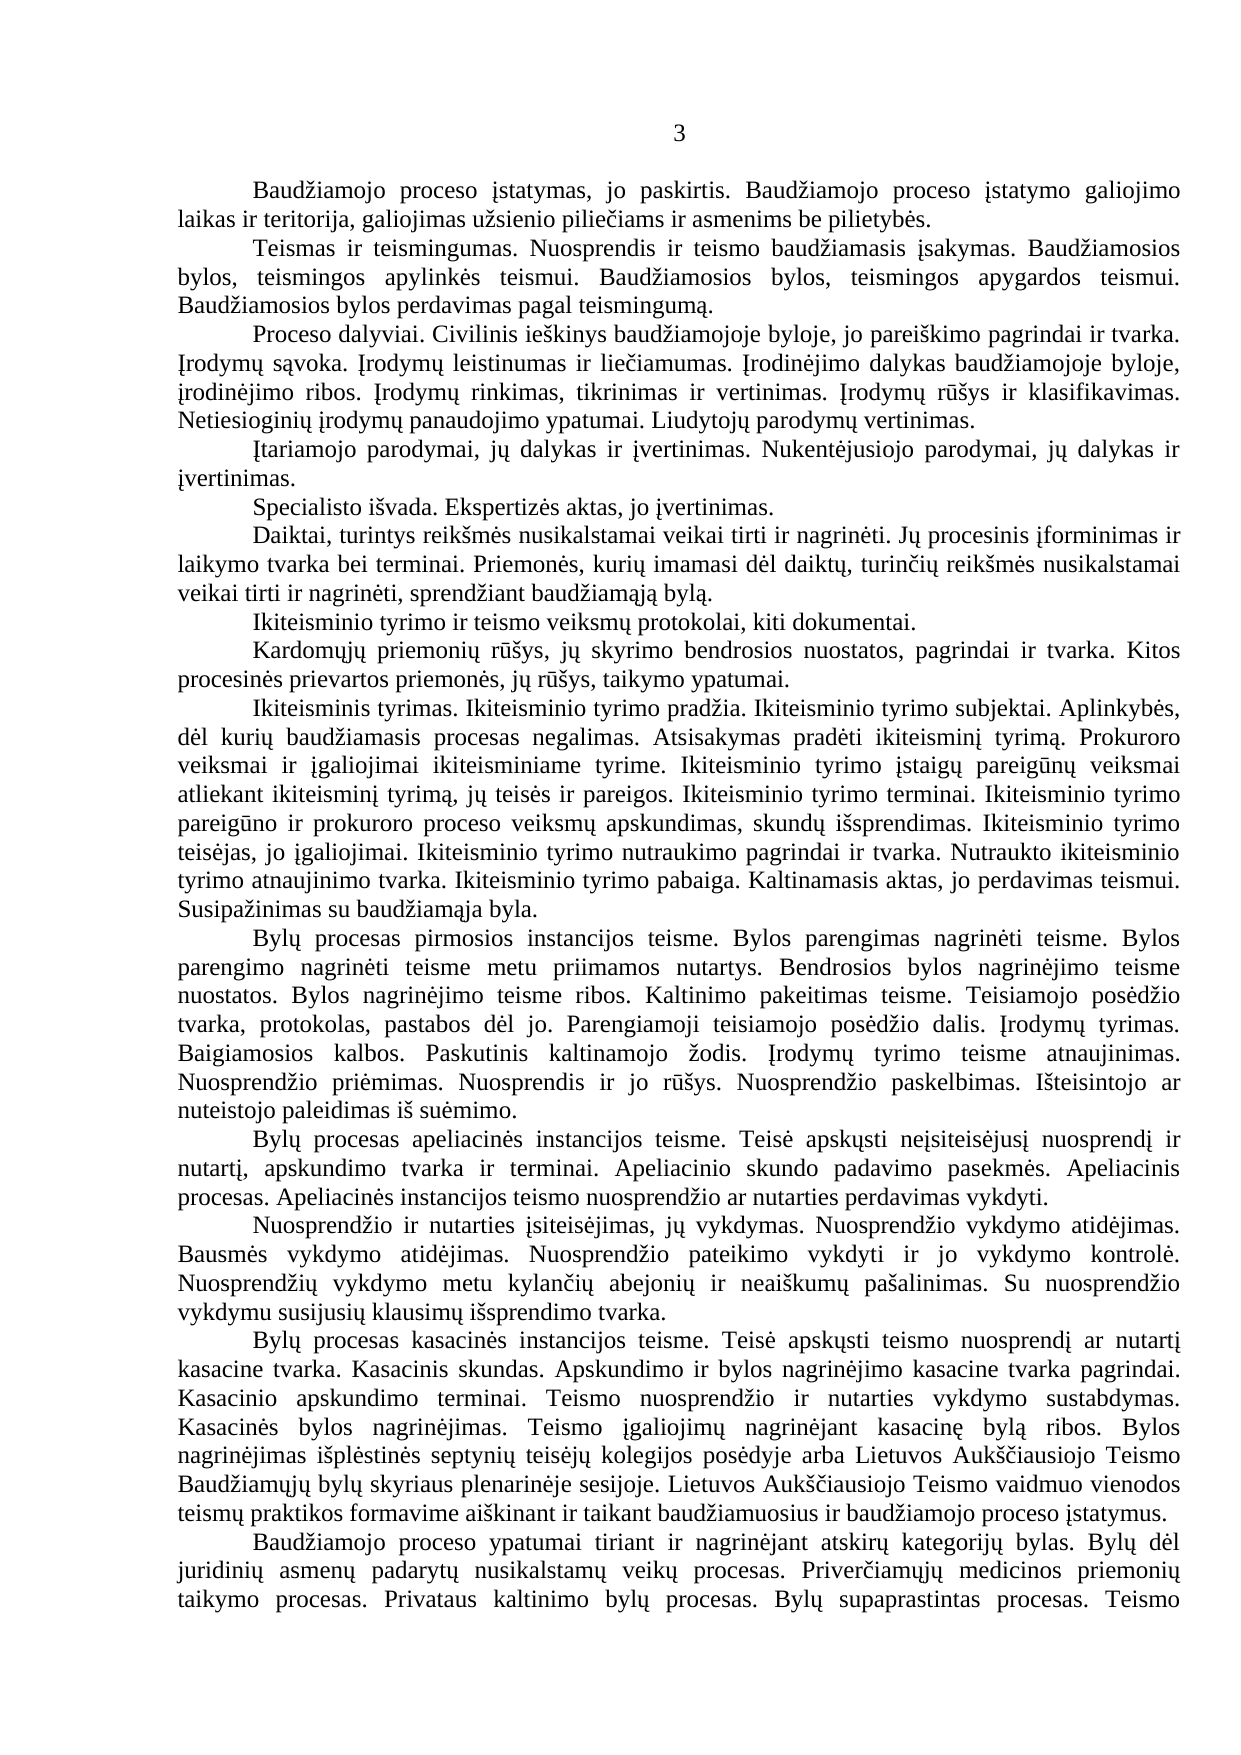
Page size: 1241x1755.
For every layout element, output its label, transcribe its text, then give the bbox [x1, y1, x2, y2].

text Nuosprendžio ir nutarties įsiteisėjimas, jų vykdymas. Nuosprendžio vykdymo atidėjimas. Bausmės vykdymo atidėjimas. Nuosprendžio pateikimo vykdyti ir jo vykdymo kontrolė. Nuosprendžių vykdymo metu kylančių abejonių ir neaiškumų pašalinimas. Su nuosprendžio vykdymu susijusių klausimų išsprendimo tvarka. [177, 1211, 1181, 1326]
text Daiktai, turintys reikšmės nusikalstamai veikai tirti ir nagrinėti. Jų procesinis įforminimas ir laikymo tvarka bei terminai. Priemonės, kurių imamasi dėl daiktų, turinčių reikšmės nusikalstamai veikai tirti ir nagrinėti, sprendžiant baudžiamąją bylą. [177, 521, 1181, 607]
text Teismas ir teismingumas. Nuosprendis ir teismo baudžiamasis įsakymas. Baudžiamosios bylos, teismingos apylinkės teismui. Baudžiamosios bylos, teismingos apygardos teismui. Baudžiamosios bylos perdavimas pagal teismingumą. [177, 233, 1181, 319]
text Bylų procesas apeliacinės instancijos teisme. Teisė apskųsti neįsiteisėjusį nuosprendį ir nutartį, apskundimo tvarka ir terminai. Apeliacinio skundo padavimo pasekmės. Apeliacinis procesas. Apeliacinės instancijos teismo nuosprendžio ar nutarties perdavimas vykdyti. [177, 1124, 1181, 1211]
text Kardomųjų priemonių rūšys, jų skyrimo bendrosios nuostatos, pagrindai ir tvarka. Kitos procesinės prievartos priemonės, jų rūšys, taikymo ypatumai. [177, 636, 1181, 693]
text Proceso dalyviai. Civilinis ieškinys baudžiamojoje byloje, jo pareiškimo pagrindai ir tvarka. Įrodymų sąvoka. Įrodymų leistinumas ir liečiamumas. Įrodinėjimo dalykas baudžiamojoje byloje, įrodinėjimo ribos. Įrodymų rinkimas, tikrinimas ir vertinimas. Įrodymų rūšys ir klasifikavimas. Netiesioginių įrodymų panaudojimo ypatumai. Liudytojų parodymų vertinimas. [177, 319, 1181, 434]
text Specialisto išvada. Ekspertizės aktas, jo įvertinimas. [177, 492, 1181, 521]
text Įtariamojo parodymai, jų dalykas ir įvertinimas. Nukentėjusiojo parodymai, jų dalykas ir įvertinimas. [177, 434, 1181, 492]
text Baudžiamojo proceso ypatumai tiriant ir nagrinėjant atskirų kategorijų bylas. Bylų dėl juridinių asmenų padarytų nusikalstamų veikų procesas. Priverčiamųjų medicinos priemonių taikymo procesas. Privataus kaltinimo bylų procesas. Bylų supaprastintas procesas. Teismo [177, 1527, 1181, 1613]
text Ikiteisminis tyrimas. Ikiteisminio tyrimo pradžia. Ikiteisminio tyrimo subjektai. Aplinkybės, dėl kurių baudžiamasis procesas negalimas. Atsisakymas pradėti ikiteisminį tyrimą. Prokuroro veiksmai ir įgaliojimai ikiteisminiame tyrime. Ikiteisminio tyrimo įstaigų pareigūnų veiksmai atliekant ikiteisminį tyrimą, jų teisės ir pareigos. Ikiteisminio tyrimo terminai. Ikiteisminio tyrimo pareigūno ir prokuroro proceso veiksmų apskundimas, skundų išsprendimas. Ikiteisminio tyrimo teisėjas, jo įgaliojimai. Ikiteisminio tyrimo nutraukimo pagrindai ir tvarka. Nutraukto ikiteisminio tyrimo atnaujinimo tvarka. Ikiteisminio tyrimo pabaiga. Kaltinamasis aktas, jo perdavimas teismui. Susipažinimas su baudžiamąja byla. [177, 693, 1181, 923]
text Bylų procesas pirmosios instancijos teisme. Bylos parengimas nagrinėti teisme. Bylos parengimo nagrinėti teisme metu priimamos nutartys. Bendrosios bylos nagrinėjimo teisme nuostatos. Bylos nagrinėjimo teisme ribos. Kaltinimo pakeitimas teisme. Teisiamojo posėdžio tvarka, protokolas, pastabos dėl jo. Parengiamoji teisiamojo posėdžio dalis. Įrodymų tyrimas. Baigiamosios kalbos. Paskutinis kaltinamojo žodis. Įrodymų tyrimo teisme atnaujinimas. Nuosprendžio priėmimas. Nuosprendis ir jo rūšys. Nuosprendžio paskelbimas. Išteisintojo ar nuteistojo paleidimas iš suėmimo. [177, 923, 1181, 1124]
text Baudžiamojo proceso įstatymas, jo paskirtis. Baudžiamojo proceso įstatymo galiojimo laikas ir teritorija, galiojimas užsienio piliečiams ir asmenims be pilietybės. [177, 176, 1181, 233]
text Ikiteisminio tyrimo ir teismo veiksmų protokolai, kiti dokumentai. [177, 607, 1181, 636]
text Bylų procesas kasacinės instancijos teisme. Teisė apskųsti teismo nuosprendį ar nutartį kasacine tvarka. Kasacinis skundas. Apskundimo ir bylos nagrinėjimo kasacine tvarka pagrindai. Kasacinio apskundimo terminai. Teismo nuosprendžio ir nutarties vykdymo sustabdymas. Kasacinės bylos nagrinėjimas. Teismo įgaliojimų nagrinėjant kasacinę bylą ribos. Bylos nagrinėjimas išplėstinės septynių teisėjų kolegijos posėdyje arba Lietuvos Aukščiausiojo Teismo Baudžiamųjų bylų skyriaus plenarinėje sesijoje. Lietuvos Aukščiausiojo Teismo vaidmuo vienodos teismų praktikos formavime aiškinant ir taikant baudžiamuosius ir baudžiamojo proceso įstatymus. [177, 1326, 1181, 1527]
